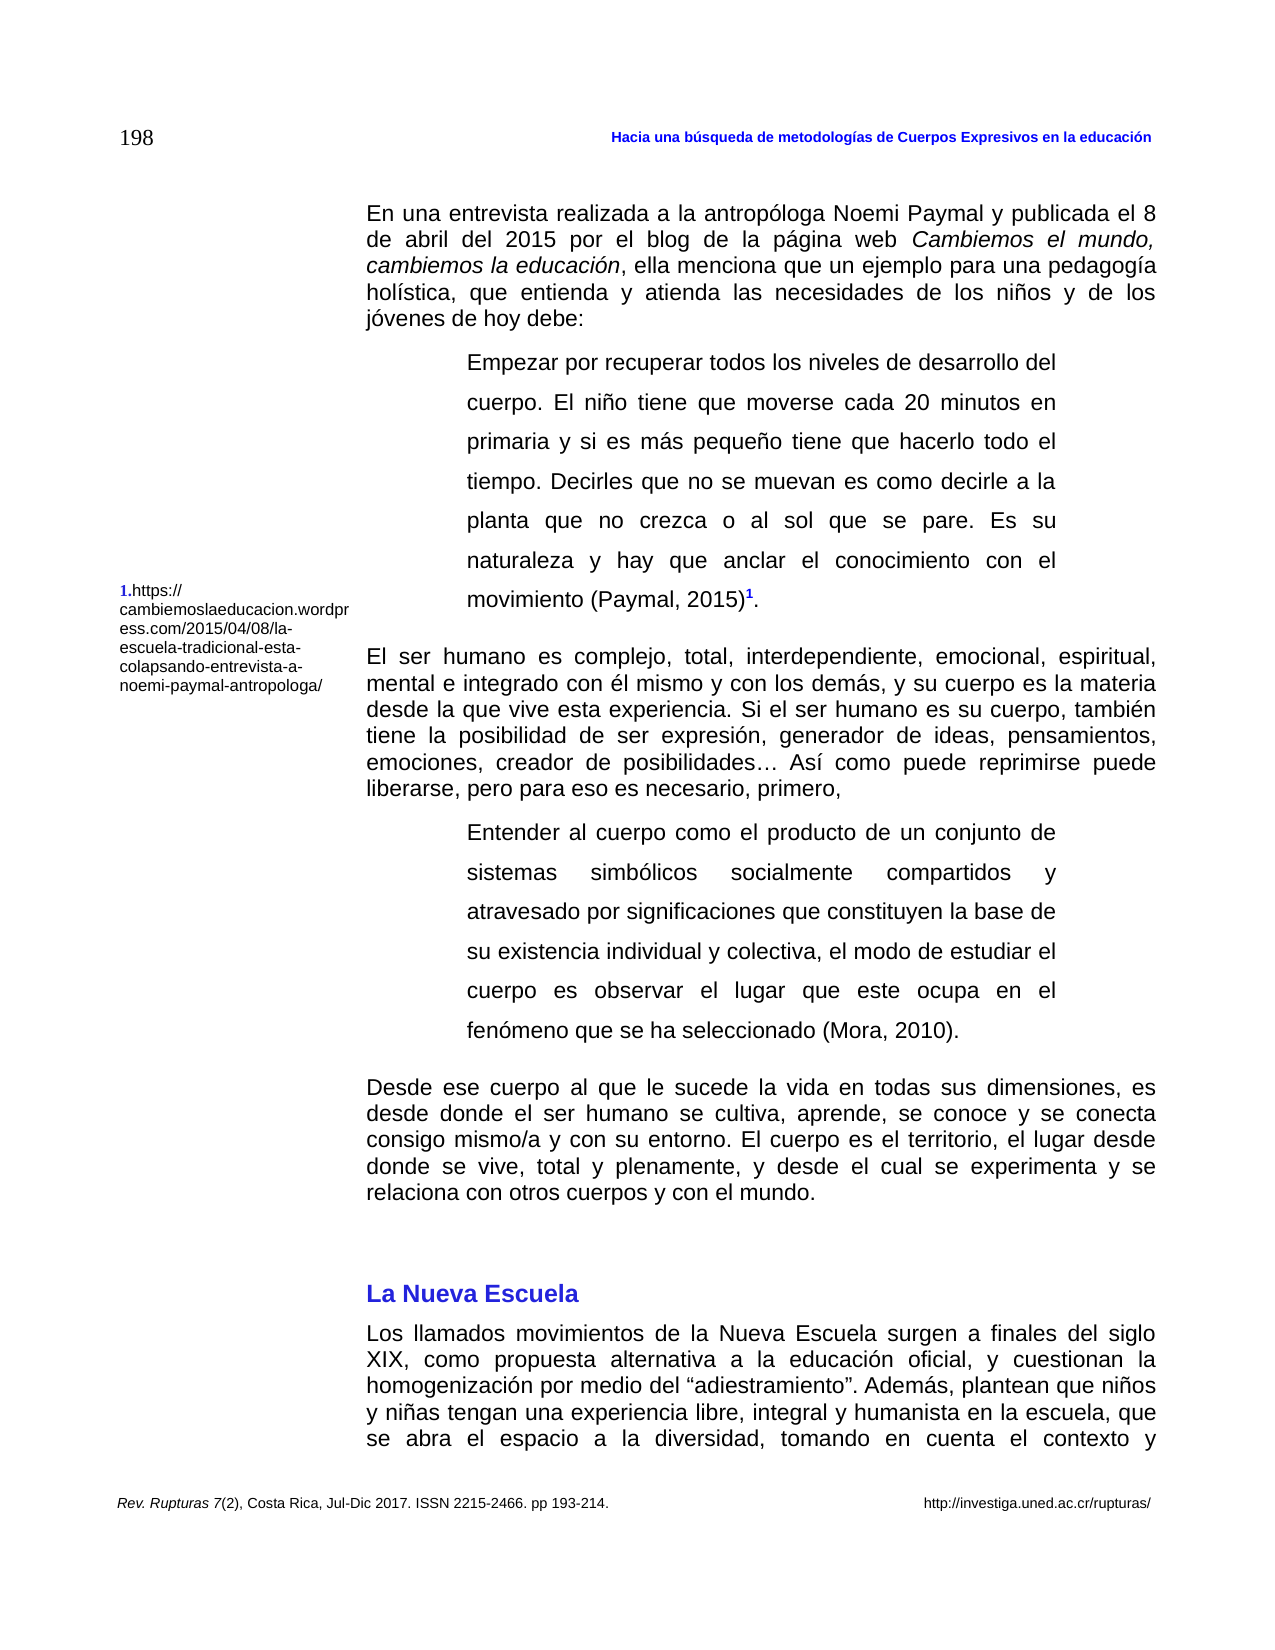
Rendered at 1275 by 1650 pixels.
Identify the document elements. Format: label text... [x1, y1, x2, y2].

text Los llamados movimientos de la Nueva Escuela surgen a finales del siglo XIX, como propuesta alternativa a la educación oficial, y cuestionan la homogenización por medio del “adiestramiento”. Además, plantean que niños y niñas tengan una experiencia libre, integral y humanista en la escuela, que se abra el espacio a la diversidad, tomando en cuenta el contexto y [366, 1319, 1157, 1451]
text El ser humano es complejo, total, interdependiente, emocional, espiritual, mental e integrado con él mismo y con los demás, y su cuerpo es la materia desde la que vive esta experiencia. Si el ser humano es su cuerpo, también tiene la posibilidad de ser expresión, generador de ideas, pensamientos, emociones, creador de posibilidades… Así como puede reprimirse puede liberarse, pero para eso es necesario, primero, [366, 643, 1157, 801]
text Desde ese cuerpo al que le sucede la vida en todas sus dimensiones, es desde donde el ser humano se cultiva, aprende, se conoce y se conecta consigo mismo/a y con su entorno. El cuerpo es el territorio, el lugar desde donde se vive, total y plenamente, y desde el cual se experimenta y se relaciona con otros cuerpos y con el mundo. [366, 1074, 1157, 1206]
text En una entrevista realizada a la antropóloga Noemi Paymal y publicada el 8 de abril del 2015 por el blog de la página web Cambiemos el mundo, cambiemos la educación, ella menciona que un ejemplo para una pedagogía holística, que entienda y atienda las necesidades de los niños y de los jóvenes de hoy debe: [366, 200, 1157, 332]
text Empezar por recuperar todos los niveles de desarrollo del cuerpo. El niño tiene que moverse cada 20 minutos en primaria y si es más pequeño tiene que hacerlo todo el tiempo. Decirles que no se muevan es como decirle a la planta que no crezca o al sol que se pare. Es su naturaleza y hay que anclar el conocimiento con el movimiento (Paymal, 2015)1. [467, 349, 1056, 612]
subtitle La Nueva Escuela [366, 1279, 1157, 1308]
text Entender al cuerpo como el producto de un conjunto de sistemas simbólicos socialmente compartidos y atravesado por significaciones que constituyen la base de su existencia individual y colectiva, el modo de estudiar el cuerpo es observar el lugar que este ocupa en el fenómeno que se ha seleccionado (Mora, 2010). [467, 819, 1056, 1043]
